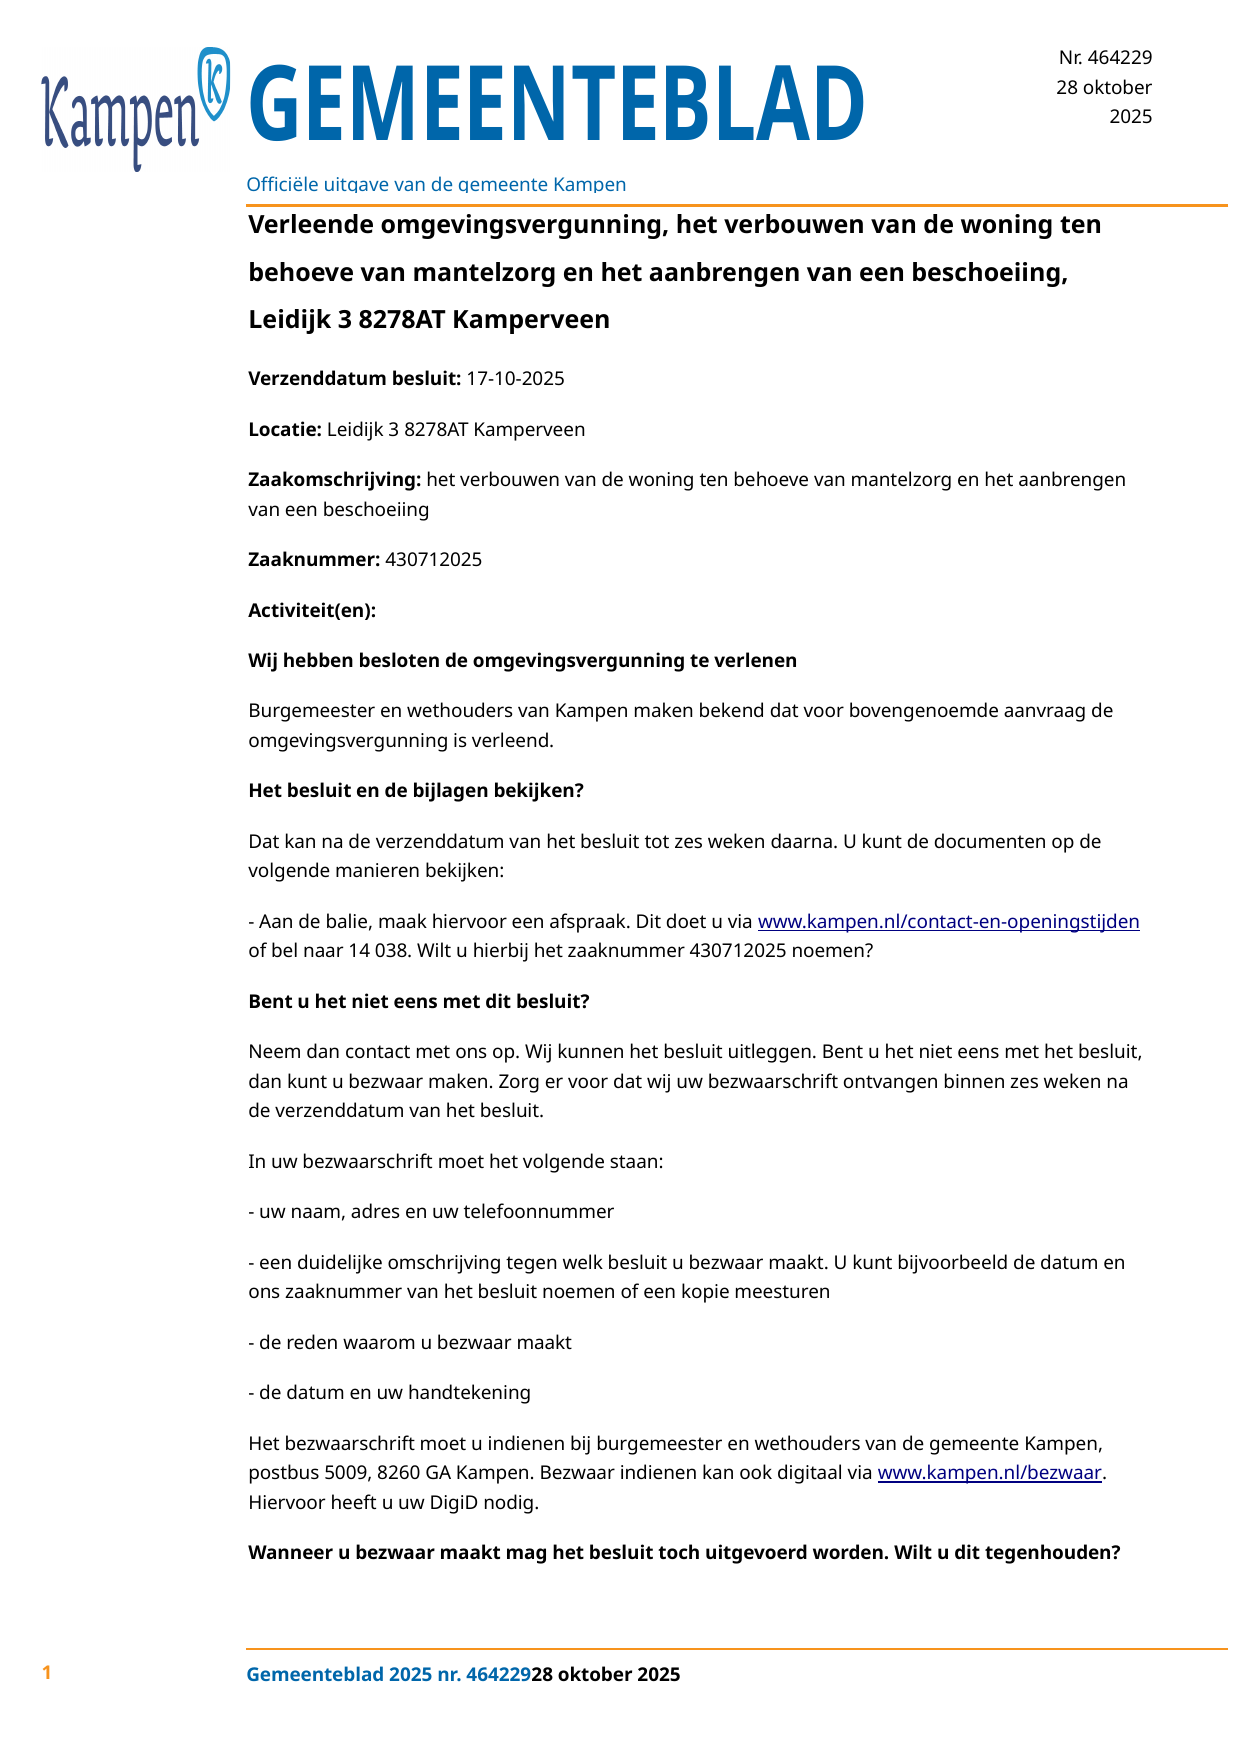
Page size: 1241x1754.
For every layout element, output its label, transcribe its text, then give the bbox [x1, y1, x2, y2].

text Activiteit(en): [248, 597, 1152, 622]
text Bent u het niet eens met dit besluit? [248, 988, 1152, 1014]
text - de reden waarom u bezwaar maakt [248, 1329, 1152, 1354]
text - een duidelijke omschrijving tegen welk besluit u bezwaar maakt. U kunt bijvoorbeeld de datum en ons zaaknummer van het besluit noemen of een kopie meesturen [248, 1249, 1152, 1304]
picture [41, 47, 231, 172]
text In uw bezwaarschrift moet het volgende staan: [248, 1148, 1152, 1174]
text - de datum en uw handtekening [248, 1379, 1152, 1405]
text - Aan de balie, maak hiervoor een afspraak. Dit doet u via www.kampen.nl/contact-en-openingstijden of bel naar 14 038. Wilt u hierbij het zaaknummer 430712025 noemen? [248, 908, 1152, 963]
text Het besluit en de bijlagen bekijken? [248, 778, 1152, 803]
text Zaakomschrijving: het verbouwen van de woning ten behoeve van mantelzorg en het aanbrengen van een beschoeiing [248, 466, 1152, 522]
text Burgemeester en wethouders van Kampen maken bekend dat voor bovengenoemde aanvraag de omgevingsvergunning is verleend. [248, 698, 1152, 753]
text - uw naam, adres en uw telefoonnummer [248, 1198, 1152, 1224]
text Verzenddatum besluit: 17-10-2025 [248, 366, 1152, 391]
text Het bezwaarschrift moet u indienen bij burgemeester en wethouders van de gemeente Kampen, postbus 5009, 8260 GA Kampen. Bezwaar indienen kan ook digitaal via www.kampen.nl/bezwaar. Hiervoor heeft u uw DigiD nodig. [248, 1430, 1152, 1514]
text Verleende omgevingsvergunning, het verbouwen van de woning ten behoeve van mantelzorg en het aanbrengen van een beschoeiing, Leidijk 3 8278AT Kamperveen [248, 207, 1152, 336]
text Zaaknummer: 430712025 [248, 546, 1152, 572]
text Locatie: Leidijk 3 8278AT Kamperveen [248, 416, 1152, 442]
text Wanneer u bezwaar maakt mag het besluit toch uitgevoerd worden. Wilt u dit tegenhouden? [248, 1539, 1152, 1565]
text Neem dan contact met ons op. Wij kunnen het besluit uitleggen. Bent u het niet eens met het besluit, dan kunt u bezwaar maken. Zorg er voor dat wij uw bezwaarschrift ontvangen binnen zes weken na de verzenddatum van het besluit. [248, 1038, 1152, 1123]
text Wij hebben besloten de omgevingsvergunning te verlenen [248, 647, 1152, 673]
text Dat kan na de verzenddatum van het besluit tot zes weken daarna. U kunt de documenten op de volgende manieren bekijken: [248, 828, 1152, 883]
